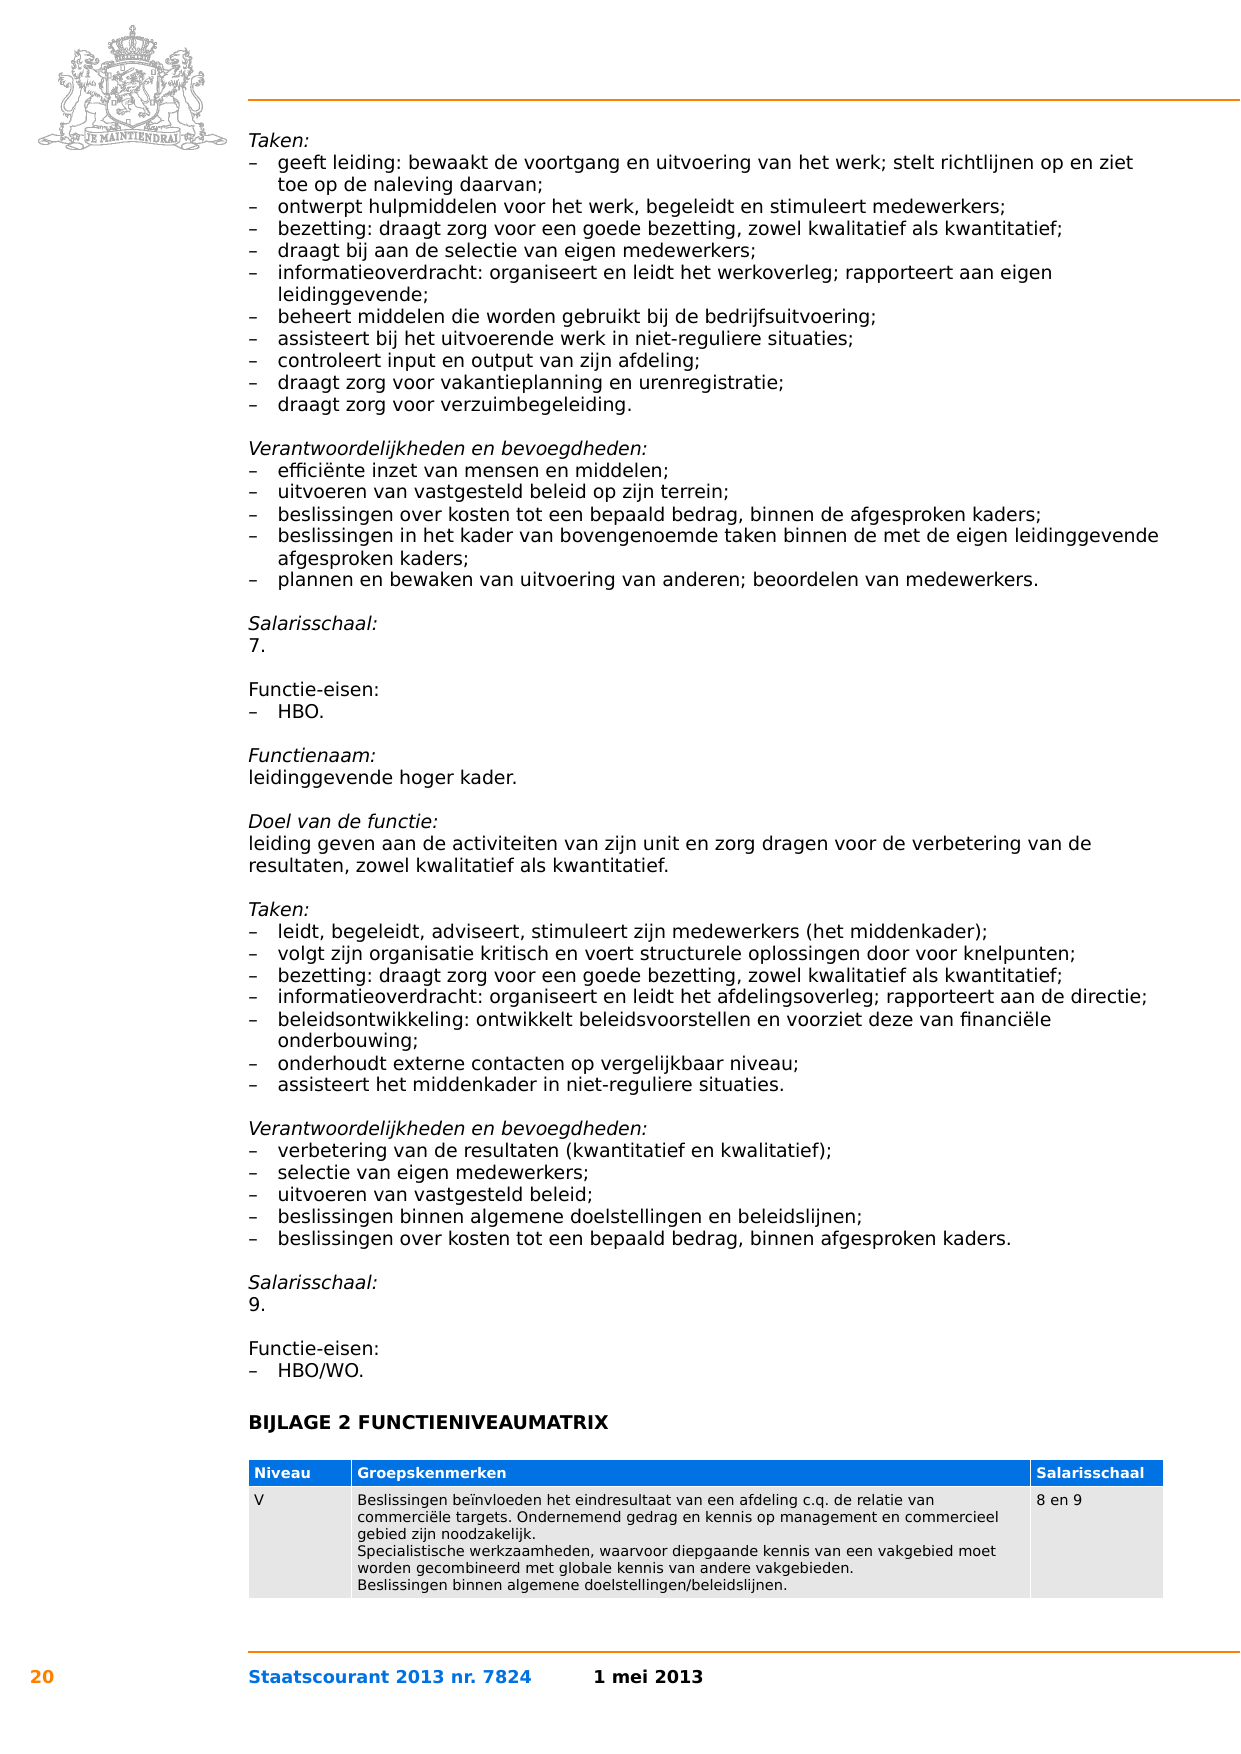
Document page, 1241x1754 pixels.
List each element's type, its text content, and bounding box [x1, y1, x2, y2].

text Functie-eisen: [248, 1338, 1163, 1360]
text – selectie van eigen medewerkers; [248, 1162, 1163, 1184]
text – bezetting: draagt zorg voor een goede bezetting, zowel kwalitatief als kwantitatief; [248, 218, 1163, 240]
text – beslissingen binnen algemene doelstellingen en beleidslijnen; [248, 1206, 1163, 1228]
text – uitvoeren van vastgesteld beleid; [248, 1184, 1163, 1206]
text Verantwoordelijkheden en bevoegdheden: [248, 1118, 1163, 1140]
text – beslissingen in het kader van bovengenoemde taken binnen de met de eigen leidinggevende afgesproken kaders; [248, 525, 1163, 569]
text – beslissingen over kosten tot een bepaald bedrag, binnen de afgesproken kaders; [248, 503, 1163, 525]
table_cell V [249, 1487, 351, 1598]
text – controleert input en output van zijn afdeling; [248, 350, 1163, 372]
text Salarisschaal: [248, 613, 1163, 635]
text – informatieoverdracht: organiseert en leidt het afdelingsoverleg; rapporteert aan de directie; [248, 986, 1163, 1008]
text – beheert middelen die worden gebruikt bij de bedrijfsuitvoering; [248, 306, 1163, 328]
text – beslissingen over kosten tot een bepaald bedrag, binnen afgesproken kaders. [248, 1228, 1163, 1250]
text Taken: [248, 898, 1163, 921]
text – draagt zorg voor verzuimbegeleiding. [248, 394, 1163, 416]
text leiding geven aan de activiteiten van zijn unit en zorg dragen voor de verbetering van de resultaten, zowel kwalitatief als kwantitatief. [248, 833, 1163, 877]
text – draagt bij aan de selectie van eigen medewerkers; [248, 240, 1163, 262]
text – assisteert bij het uitvoerende werk in niet-reguliere situaties; [248, 328, 1163, 350]
text – volgt zijn organisatie kritisch en voert structurele oplossingen door voor knelpunten; [248, 942, 1163, 964]
text – leidt, begeleidt, adviseert, stimuleert zijn medewerkers (het middenkader); [248, 921, 1163, 942]
text – uitvoeren van vastgesteld beleid op zijn terrein; [248, 481, 1163, 503]
text – efficiënte inzet van mensen en middelen; [248, 459, 1163, 481]
text 9. [248, 1294, 1163, 1316]
text – ontwerpt hulpmiddelen voor het werk, begeleidt en stimuleert medewerkers; [248, 196, 1163, 218]
table_header Salarisschaal [1031, 1460, 1163, 1486]
text – HBO. [248, 701, 1163, 723]
text Verantwoordelijkheden en bevoegdheden: [248, 437, 1163, 459]
table_cell 8 en 9 [1031, 1487, 1163, 1598]
text – beleidsontwikkeling: ontwikkelt beleidsvoorstellen en voorziet deze van financiële onderbouwing; [248, 1008, 1163, 1052]
text Taken: [248, 130, 1163, 152]
text Functienaam: [248, 745, 1163, 767]
table_cell Beslissingen beïnvloeden het eindresultaat van een afdeling c.q. de relatie van commerciële targets. Ondernemend gedrag en kennis op management en commercieel gebied zijn noodzakelijk. Specialistische werkzaamheden, waarvoor diepgaande kennis van een vakgebied moet worden gecombineerd met globale kennis van andere vakgebieden. Beslissingen binnen algemene doelstellingen/beleidslijnen. [352, 1487, 1030, 1598]
text – draagt zorg voor vakantieplanning en urenregistratie; [248, 372, 1163, 394]
text Functie-eisen: [248, 679, 1163, 701]
picture [38, 25, 227, 150]
text – geeft leiding: bewaakt de voortgang en uitvoering van het werk; stelt richtlijnen op en ziet toe op de naleving daarvan; [248, 152, 1163, 196]
text – HBO/WO. [248, 1360, 1163, 1382]
text – bezetting: draagt zorg voor een goede bezetting, zowel kwalitatief als kwantitatief; [248, 964, 1163, 986]
text – verbetering van de resultaten (kwantitatief en kwalitatief); [248, 1140, 1163, 1162]
text Salarisschaal: [248, 1272, 1163, 1294]
text – informatieoverdracht: organiseert en leidt het werkoverleg; rapporteert aan eigen leidinggevende; [248, 262, 1163, 306]
subtitle BIJLAGE 2 FUNCTIENIVEAUMATRIX [248, 1412, 1163, 1434]
text – plannen en bewaken van uitvoering van anderen; beoordelen van medewerkers. [248, 569, 1163, 591]
text Doel van de functie: [248, 811, 1163, 833]
text – assisteert het middenkader in niet-reguliere situaties. [248, 1074, 1163, 1096]
text 7. [248, 635, 1163, 657]
text leidinggevende hoger kader. [248, 767, 1163, 789]
table_header Groepskenmerken [352, 1460, 1030, 1486]
text – onderhoudt externe contacten op vergelijkbaar niveau; [248, 1052, 1163, 1074]
table_header Niveau [249, 1460, 351, 1486]
